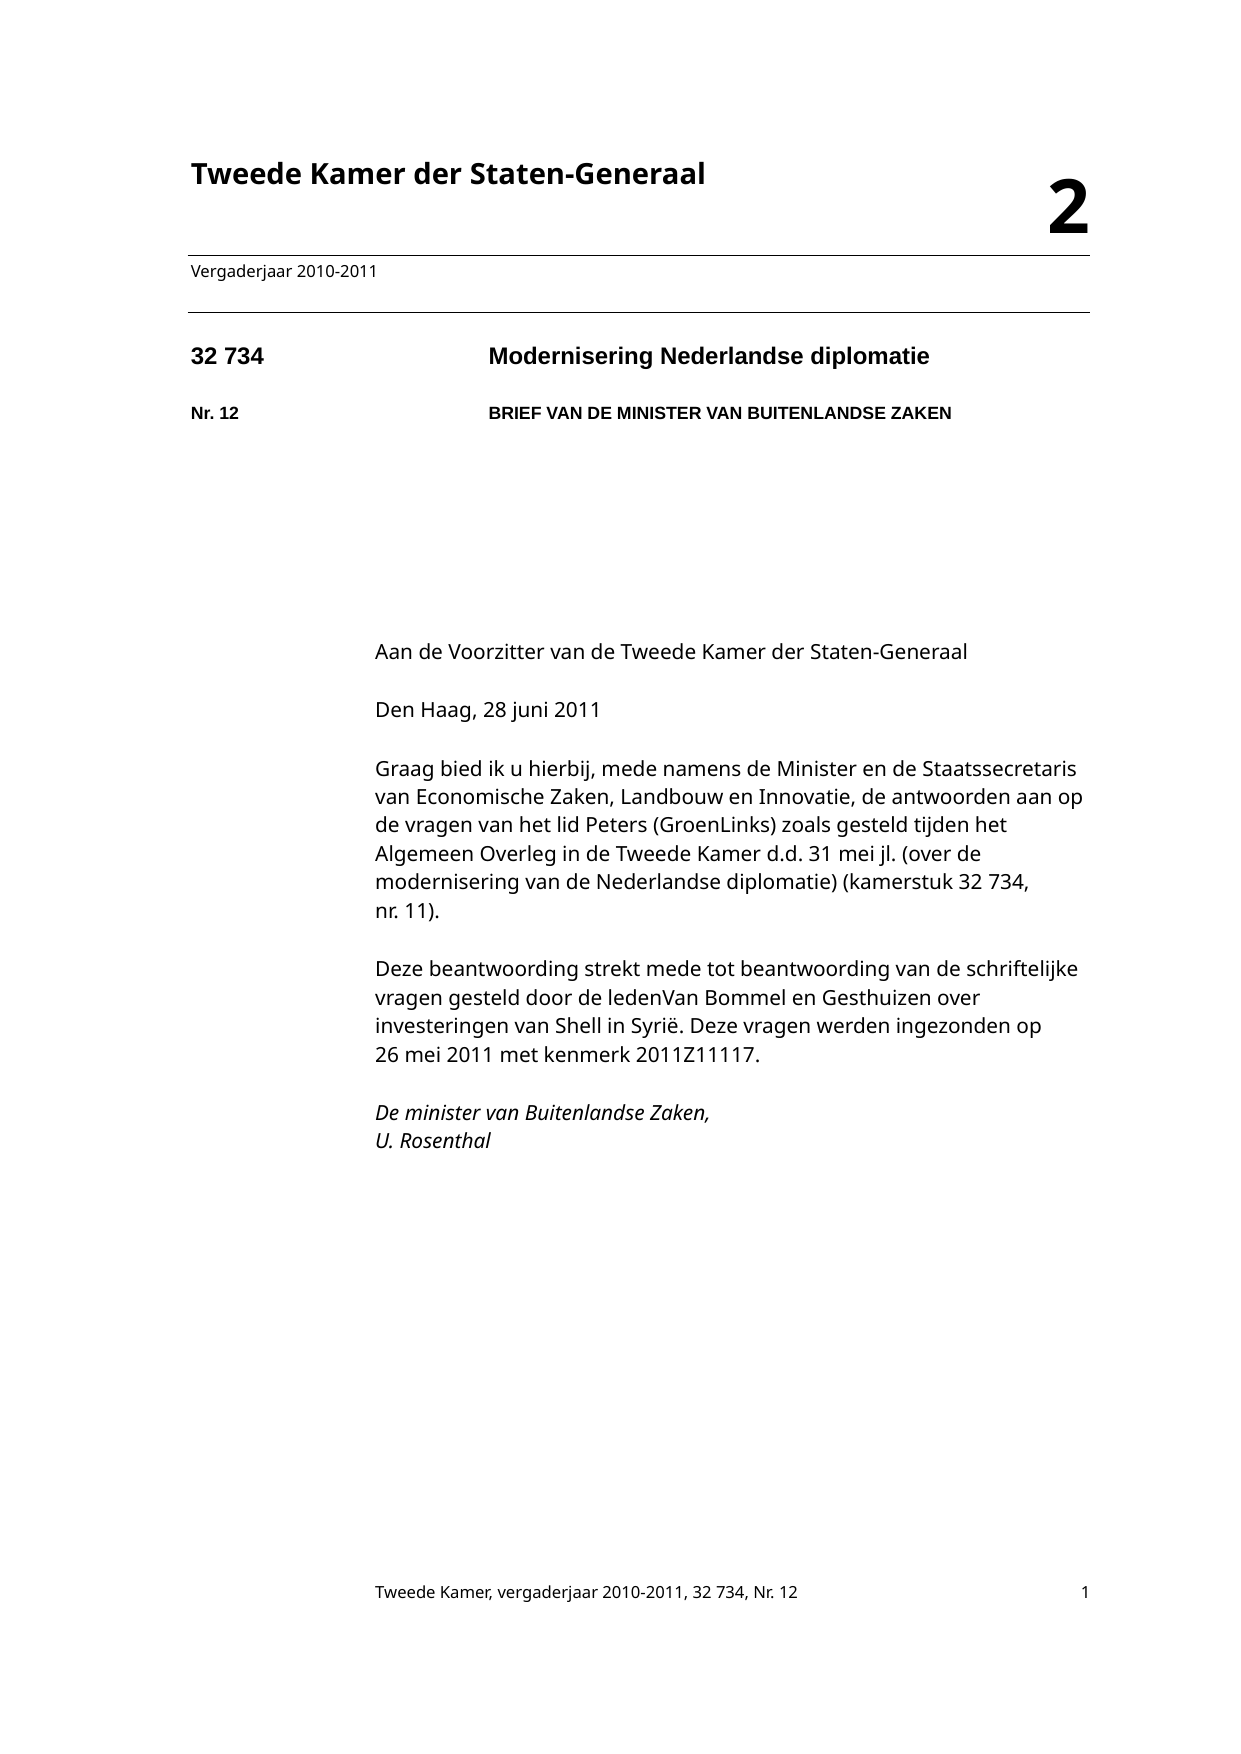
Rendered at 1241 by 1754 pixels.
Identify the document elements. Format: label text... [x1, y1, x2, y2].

table_cell Modernisering Nederlandse diplomatie [485, 339, 1090, 399]
text Graag bied ik u hierbij, mede namens de Minister en de Staatssecretaris van Economische Zaken, Landbouw en Innovatie, de antwoorden aan op de vragen van het lid Peters (GroenLinks) zoals gesteld tijden het Algemeen Overleg in de Tweede Kamer d.d. 31 mei jl. (over de modernisering van de Nederlandse diplomatie) (kamerstuk 32 734, nr. 11). [375, 754, 1090, 924]
table_cell 32 734 [188, 339, 485, 399]
table_cell [485, 313, 1090, 339]
text Aan de Voorzitter van de Tweede Kamer der Staten-Generaal [375, 637, 1090, 665]
text De minister van Buitenlandse Zaken, [375, 1098, 1090, 1127]
table_cell Nr. 12 [188, 399, 485, 518]
table_cell [485, 256, 1090, 312]
table_cell BRIEF VAN DE MINISTER VAN BUITENLANDSE ZAKEN [485, 399, 1090, 518]
table_cell [188, 313, 485, 339]
table_header 2 [910, 150, 1090, 255]
text U. Rosenthal [375, 1127, 1090, 1155]
table_cell Vergaderjaar 2010-2011 [188, 256, 485, 312]
text Den Haag, 28 juni 2011 [375, 695, 1090, 724]
text Deze beantwoording strekt mede tot beantwoording van de schriftelijke vragen gesteld door de ledenVan Bommel en Gesthuizen over investeringen van Shell in Syrië. Deze vragen werden ingezonden op 26 mei 2011 met kenmerk 2011Z11117. [375, 954, 1090, 1068]
table_header Tweede Kamer der Staten-Generaal [188, 150, 909, 255]
